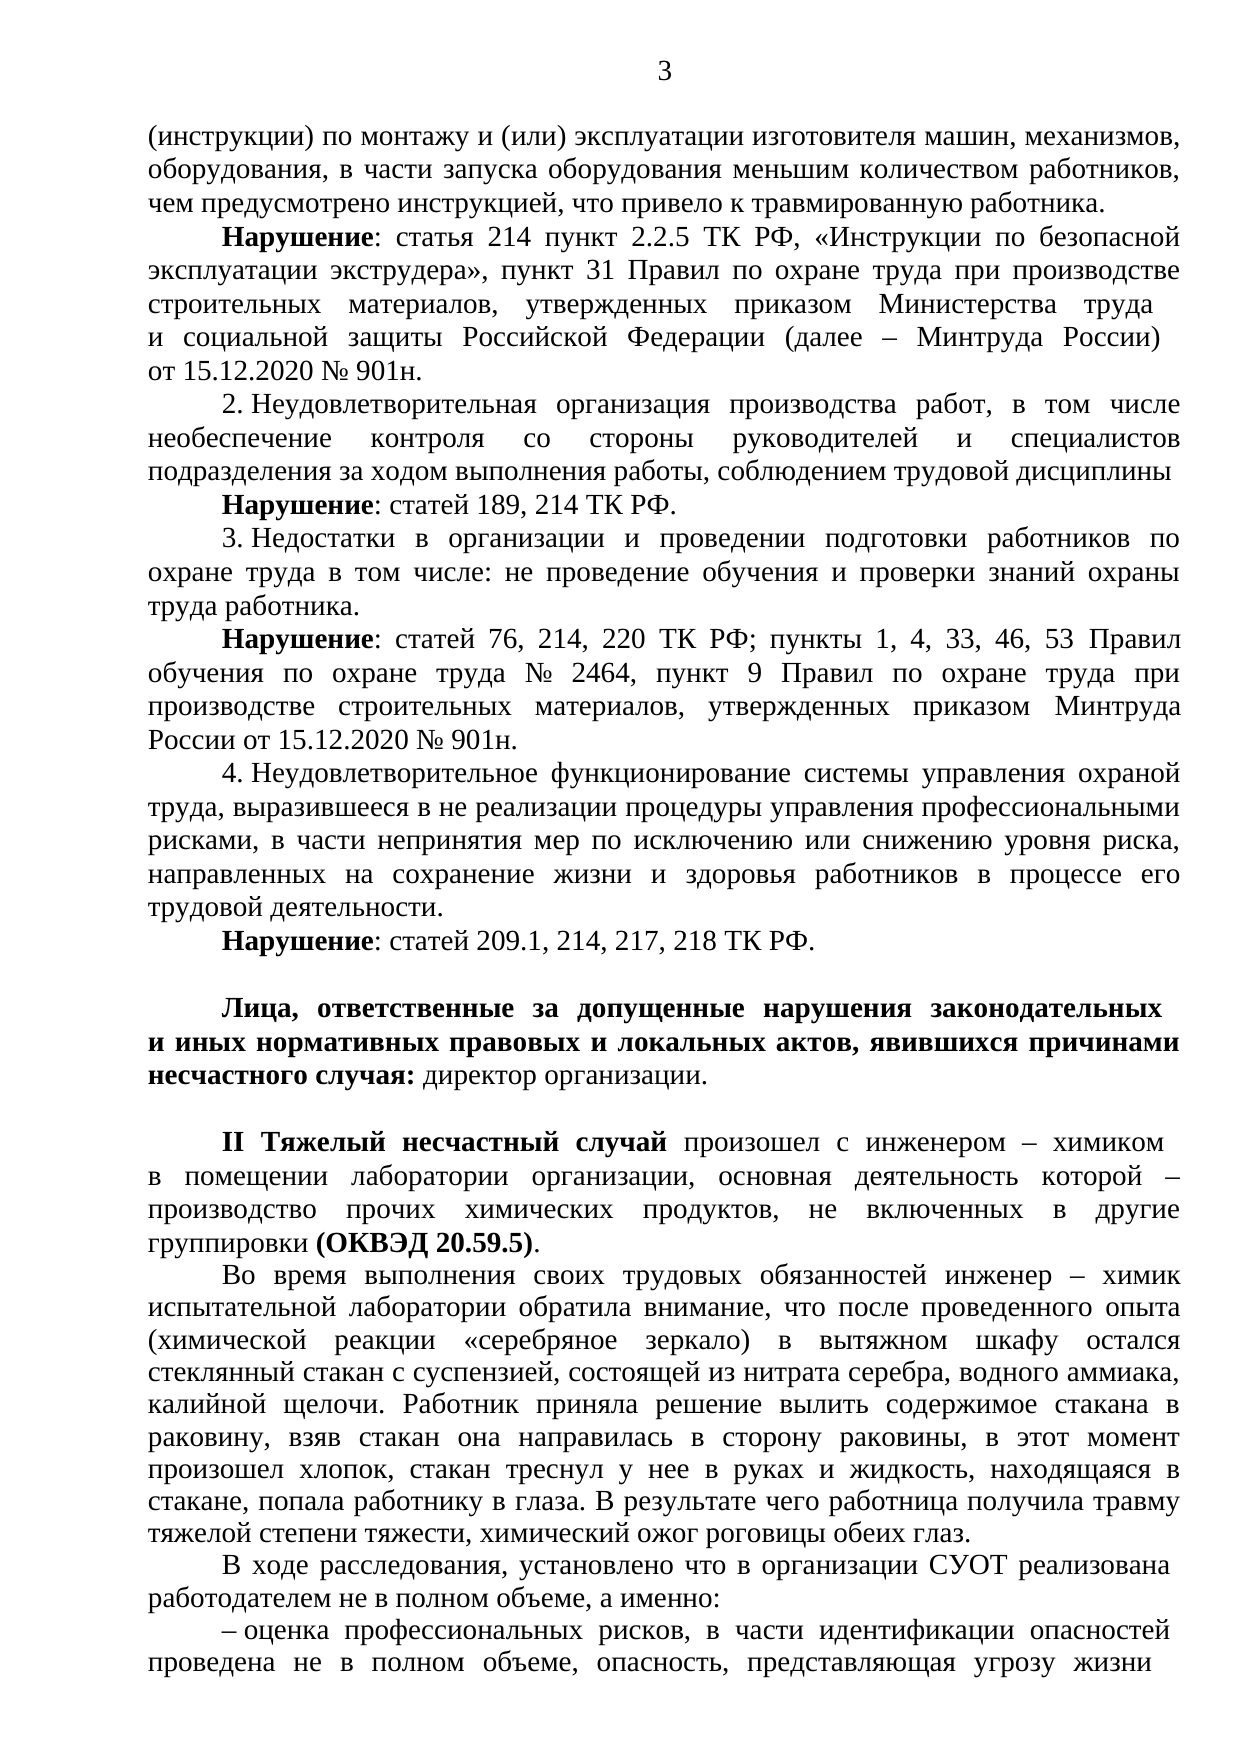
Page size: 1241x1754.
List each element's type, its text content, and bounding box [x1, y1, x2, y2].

text Нарушение: статей 76, 214, 220 ТК РФ; пункты 1, 4, 33, 46, 53 Правил обучения по охране труда № 2464, пункт 9 Правил по охране труда при производстве строительных материалов, утвержденных приказом Минтруда России от 15.12.2020 № 901н. [148, 621, 1181, 755]
text 4. Неудовлетворительное функционирование системы управления охраной труда, выразившееся в не реализации процедуры управления профессиональными рисками, в части непринятия мер по исключению или снижению уровня риска, направленных на сохранение жизни и здоровья работников в процессе его трудовой деятельности. [148, 755, 1181, 923]
text Нарушение: статей 209.1, 214, 217, 218 ТК РФ. [148, 923, 1181, 957]
text В ходе расследования, установлено что в организации СУОТ реализована работодателем не в полном объеме, а именно: [148, 1549, 1171, 1613]
text II Тяжелый несчастный случай произошел с инженером – химиком в помещении лаборатории организации, основная деятельность которой – производство прочих химических продуктов, не включенных в другие группировки (ОКВЭД 20.59.5). [148, 1124, 1181, 1258]
text Во время выполнения своих трудовых обязанностей инженер – химик испытательной лаборатории обратила внимание, что после проведенного опыта (химической реакции «серебряное зеркало) в вытяжном шкафу остался стеклянный стакан с суспензией, состоящей из нитрата серебра, водного аммиака, калийной щелочи. Работник приняла решение вылить содержимое стакана в раковину, взяв стакан она направилась в сторону раковины, в этот момент произошел хлопок, стакан треснул у нее в руках и жидкость, находящаяся в стакане, попала работнику в глаза. В результате чего работница получила травму тяжелой степени тяжести, химический ожог роговицы обеих глаз. [148, 1258, 1181, 1549]
text (инструкции) по монтажу и (или) эксплуатации изготовителя машин, механизмов, оборудования, в части запуска оборудования меньшим количеством работников, чем предусмотрено инструкцией, что привело к травмированную работника. [148, 118, 1181, 219]
text – оценка профессиональных рисков, в части идентификации опасностей проведена не в полном объеме, опасность, представляющая угрозу жизни [148, 1613, 1171, 1678]
text Лица, ответственные за допущенные нарушения законодательных и иных нормативных правовых и локальных актов, явившихся причинами несчастного случая: директор организации. [148, 990, 1181, 1091]
text Нарушение: статья 214 пункт 2.2.5 ТК РФ, «Инструкции по безопасной эксплуатации экструдера», пункт 31 Правил по охране труда при производстве строительных материалов, утвержденных приказом Министерства труда и социальной защиты Российской Федерации (далее – Минтруда России) от 15.12.2020 № 901н. [148, 219, 1181, 386]
text 2. Неудовлетворительная организация производства работ, в том числе необеспечение контроля со стороны руководителей и специалистов подразделения за ходом выполнения работы, соблюдением трудовой дисциплины [148, 386, 1181, 487]
text 3. Недостатки в организации и проведении подготовки работников по охране труда в том числе: не проведение обучения и проверки знаний охраны труда работника. [148, 521, 1181, 621]
text Нарушение: статей 189, 214 ТК РФ. [148, 487, 1181, 521]
